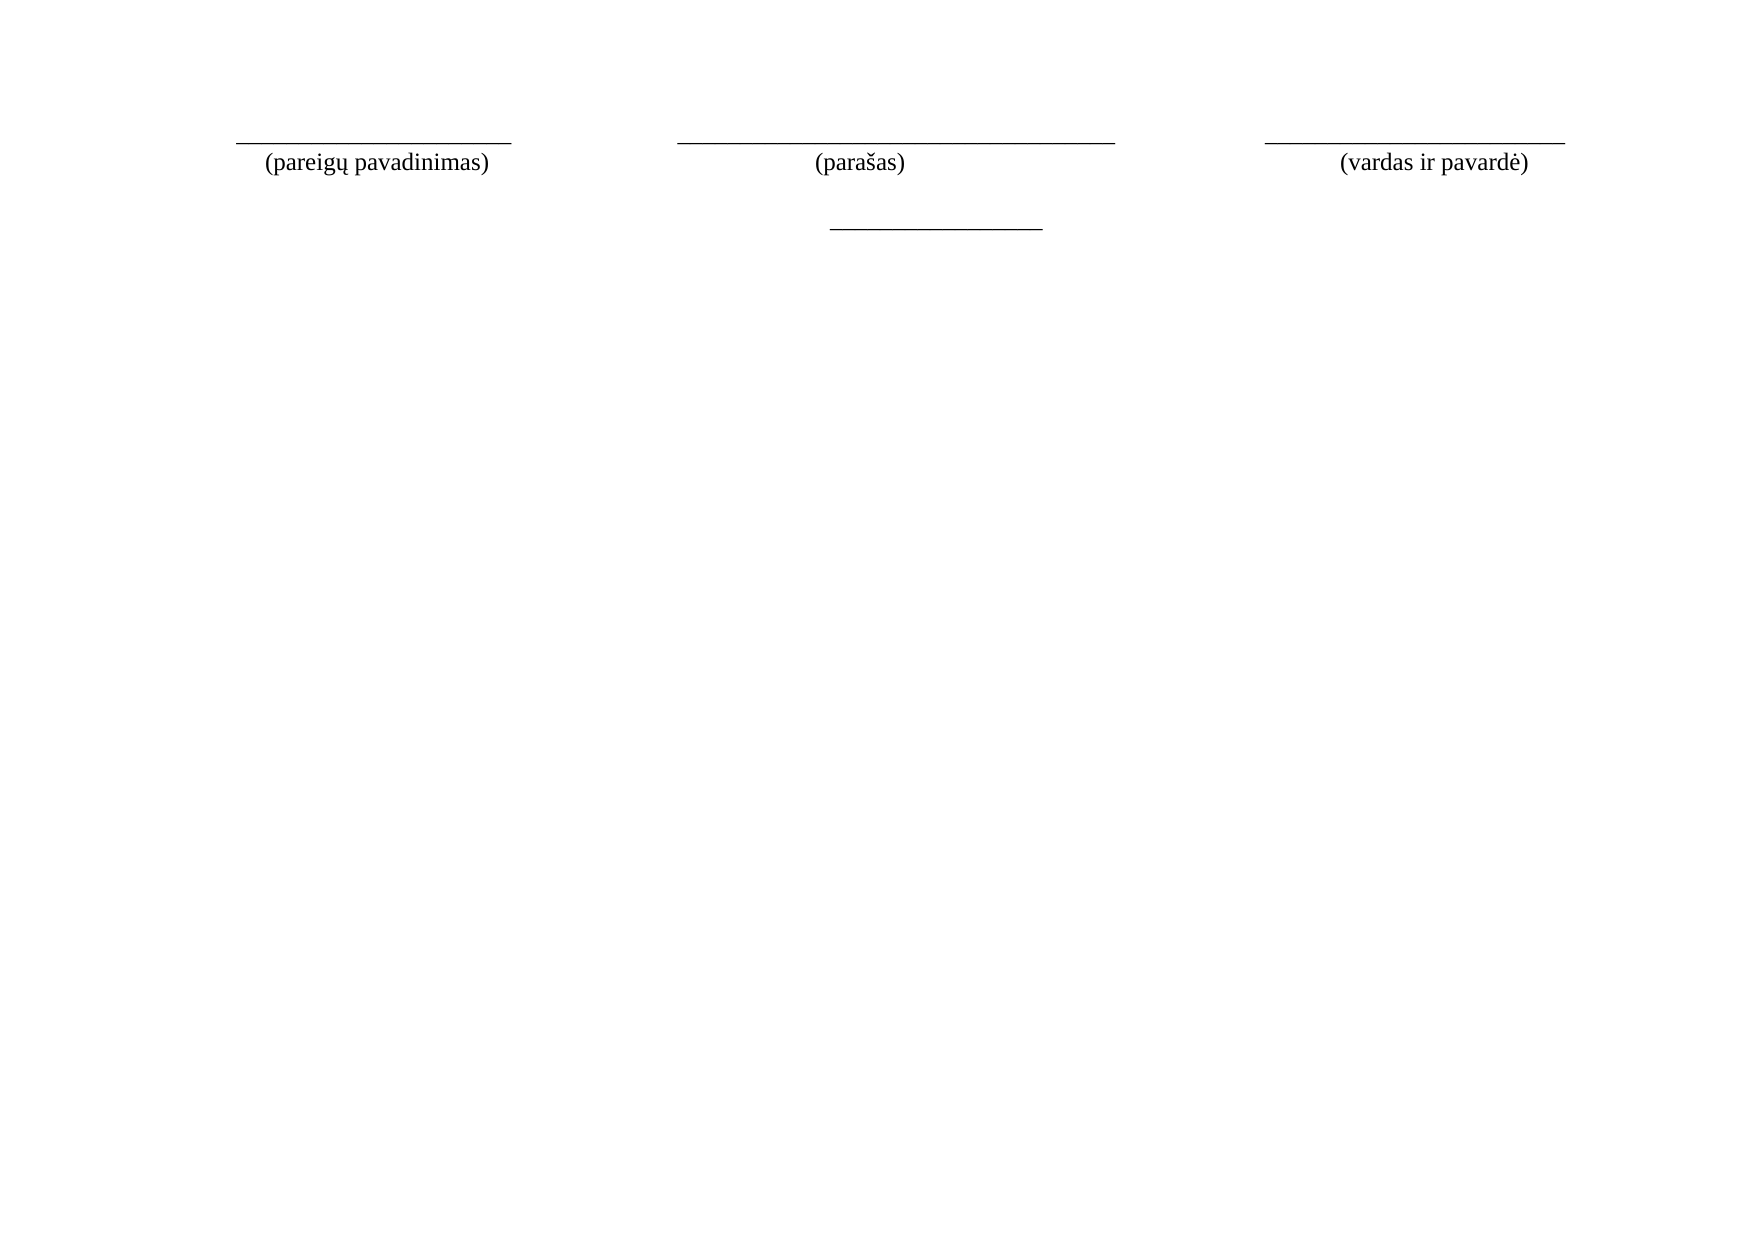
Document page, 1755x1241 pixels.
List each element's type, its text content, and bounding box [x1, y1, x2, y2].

text ______________________ ___________________________________ ________________________ [177, 118, 1695, 147]
text (pareigų pavadinimas) (parašas) (vardas ir pavardė) [177, 147, 1695, 176]
text _________________ [177, 204, 1695, 233]
